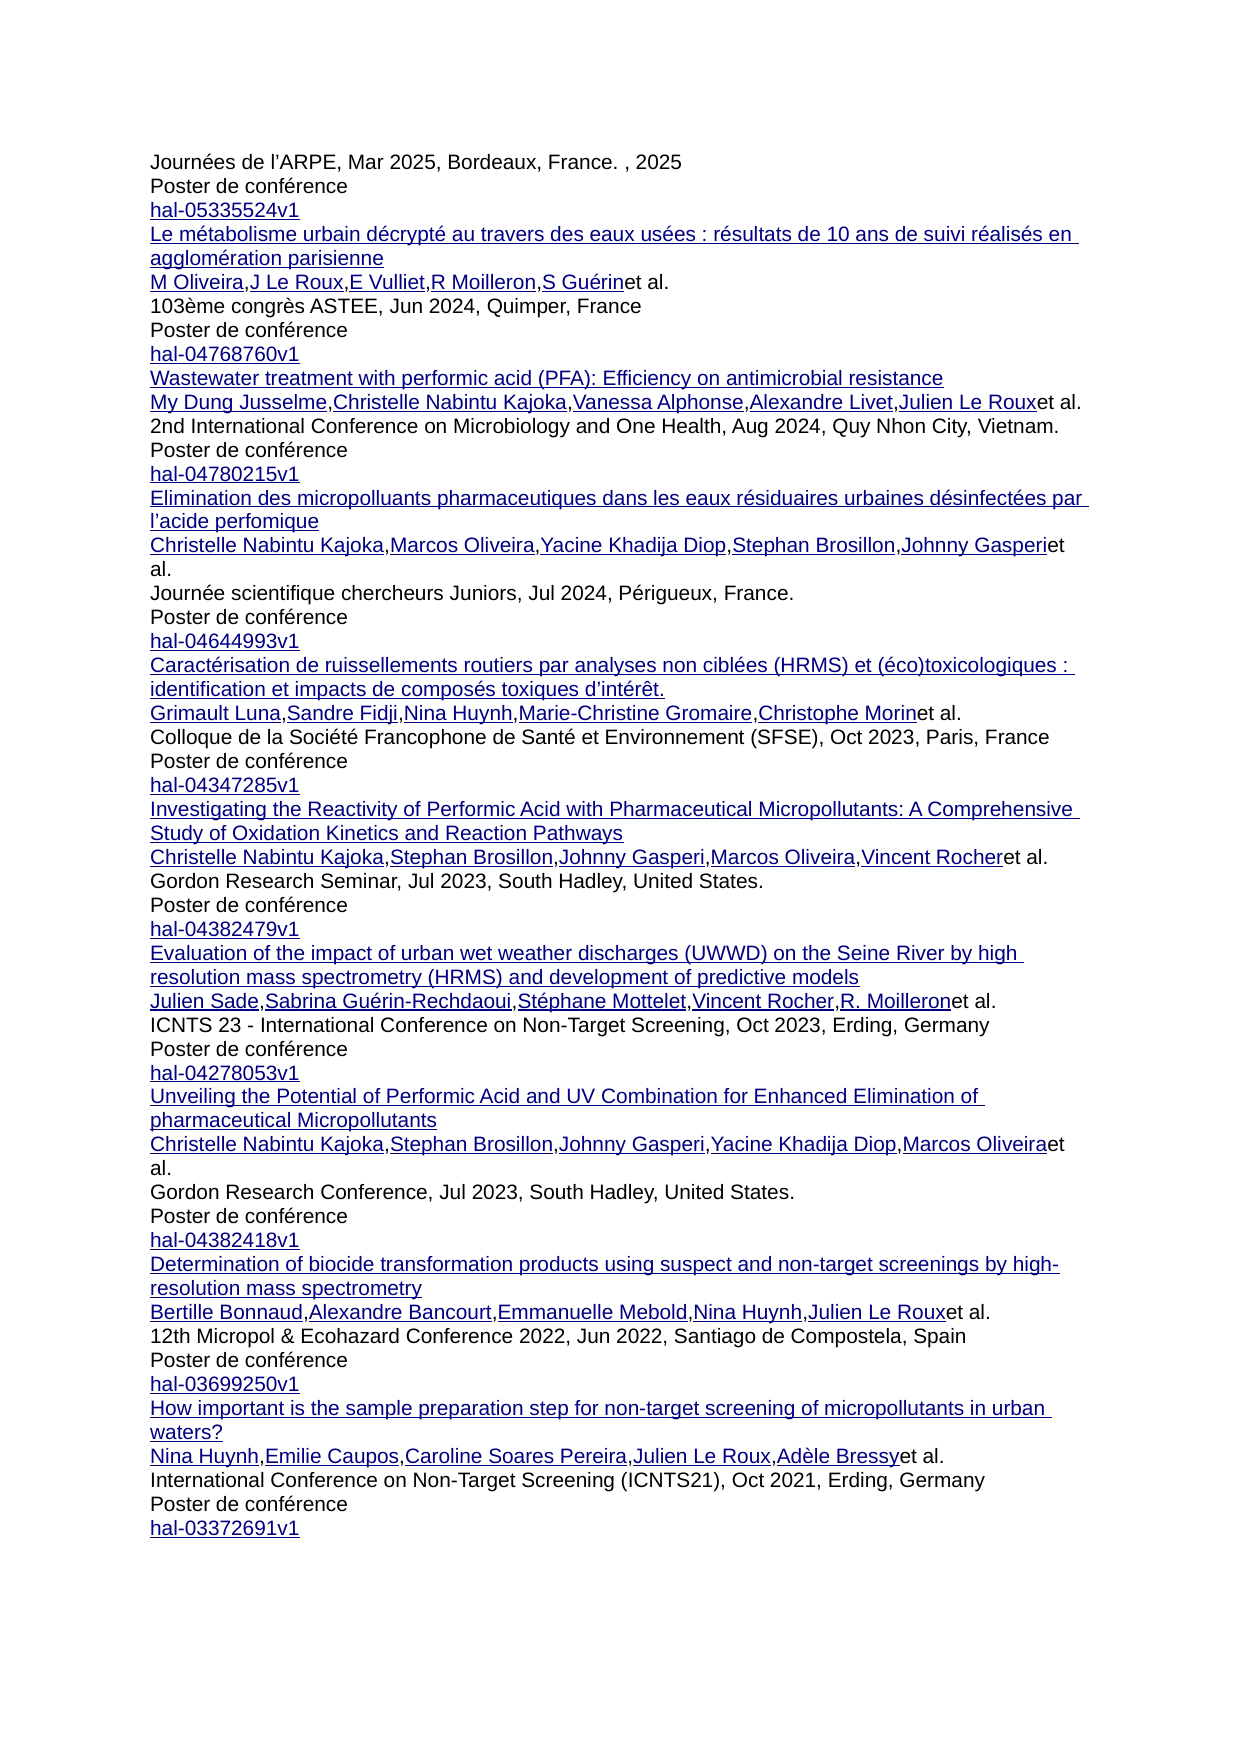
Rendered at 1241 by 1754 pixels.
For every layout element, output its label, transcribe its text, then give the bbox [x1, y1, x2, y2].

table_cell Unveiling the Potential of Performic Acid and UV Combination for Enhanced Elimination of pharmaceutical Micropollutants Christelle Nabintu Kajoka,Stephan Brosillon,Johnny Gasperi,Yacine Khadija Diop,Marcos Oliveiraet al. Gordon Research Conference, Jul 2023, South Hadley, United States. Poster de conférence hal-04382418v1 [150, 1084, 1090, 1252]
table_cell Evaluation of the impact of urban wet weather discharges (UWWD) on the Seine River by high resolution mass spectrometry (HRMS) and development of predictive models Julien Sade,Sabrina Guérin-Rechdaoui,Stéphane Mottelet,Vincent Rocher,R. Moilleronet al. ICNTS 23 - International Conference on Non-Target Screening, Oct 2023, Erding, Germany Poster de conférence hal-04278053v1 [150, 941, 1090, 1084]
table_cell Investigating the Reactivity of Performic Acid with Pharmaceutical Micropollutants: A Comprehensive Study of Oxidation Kinetics and Reaction Pathways Christelle Nabintu Kajoka,Stephan Brosillon,Johnny Gasperi,Marcos Oliveira,Vincent Rocheret al. Gordon Research Seminar, Jul 2023, South Hadley, United States. Poster de conférence hal-04382479v1 [150, 797, 1090, 941]
table_cell How important is the sample preparation step for non-target screening of micropollutants in urban waters? Nina Huynh,Emilie Caupos,Caroline Soares Pereira,Julien Le Roux,Adèle Bressyet al. International Conference on Non-Target Screening (ICNTS21), Oct 2021, Erding, Germany Poster de conférence hal-03372691v1 [150, 1396, 1090, 1539]
table_cell Le métabolisme urbain décrypté au travers des eaux usées : résultats de 10 ans de suivi réalisés en agglomération parisienne M Oliveira,J Le Roux,E Vulliet,R Moilleron,S Guérinet al. 103ème congrès ASTEE, Jun 2024, Quimper, France Poster de conférence hal-04768760v1 [150, 222, 1090, 366]
table_header Journées de l’ARPE, Mar 2025, Bordeaux, France. , 2025 Poster de conférence hal-05335524v1 [150, 150, 1090, 222]
table_cell Caractérisation de ruissellements routiers par analyses non ciblées (HRMS) et (éco)toxicologiques : identification et impacts de composés toxiques d’intérêt. Grimault Luna,Sandre Fidji,Nina Huynh,Marie-Christine Gromaire,Christophe Morinet al. Colloque de la Société Francophone de Santé et Environnement (SFSE), Oct 2023, Paris, France Poster de conférence hal-04347285v1 [150, 653, 1090, 797]
table_cell Determination of biocide transformation products using suspect and non-target screenings by high-resolution mass spectrometry Bertille Bonnaud,Alexandre Bancourt,Emmanuelle Mebold,Nina Huynh,Julien Le Rouxet al. 12th Micropol & Ecohazard Conference 2022, Jun 2022, Santiago de Compostela, Spain Poster de conférence hal-03699250v1 [150, 1252, 1090, 1396]
table_cell Elimination des micropolluants pharmaceutiques dans les eaux résiduaires urbaines désinfectées par l’acide perfomique Christelle Nabintu Kajoka,Marcos Oliveira,Yacine Khadija Diop,Stephan Brosillon,Johnny Gasperiet al. Journée scientifique chercheurs Juniors, Jul 2024, Périgueux, France. Poster de conférence hal-04644993v1 [150, 485, 1090, 653]
table_cell Wastewater treatment with performic acid (PFA): Efficiency on antimicrobial resistance My Dung Jusselme,Christelle Nabintu Kajoka,Vanessa Alphonse,Alexandre Livet,Julien Le Rouxet al. 2nd International Conference on Microbiology and One Health, Aug 2024, Quy Nhon City, Vietnam. Poster de conférence hal-04780215v1 [150, 366, 1090, 485]
